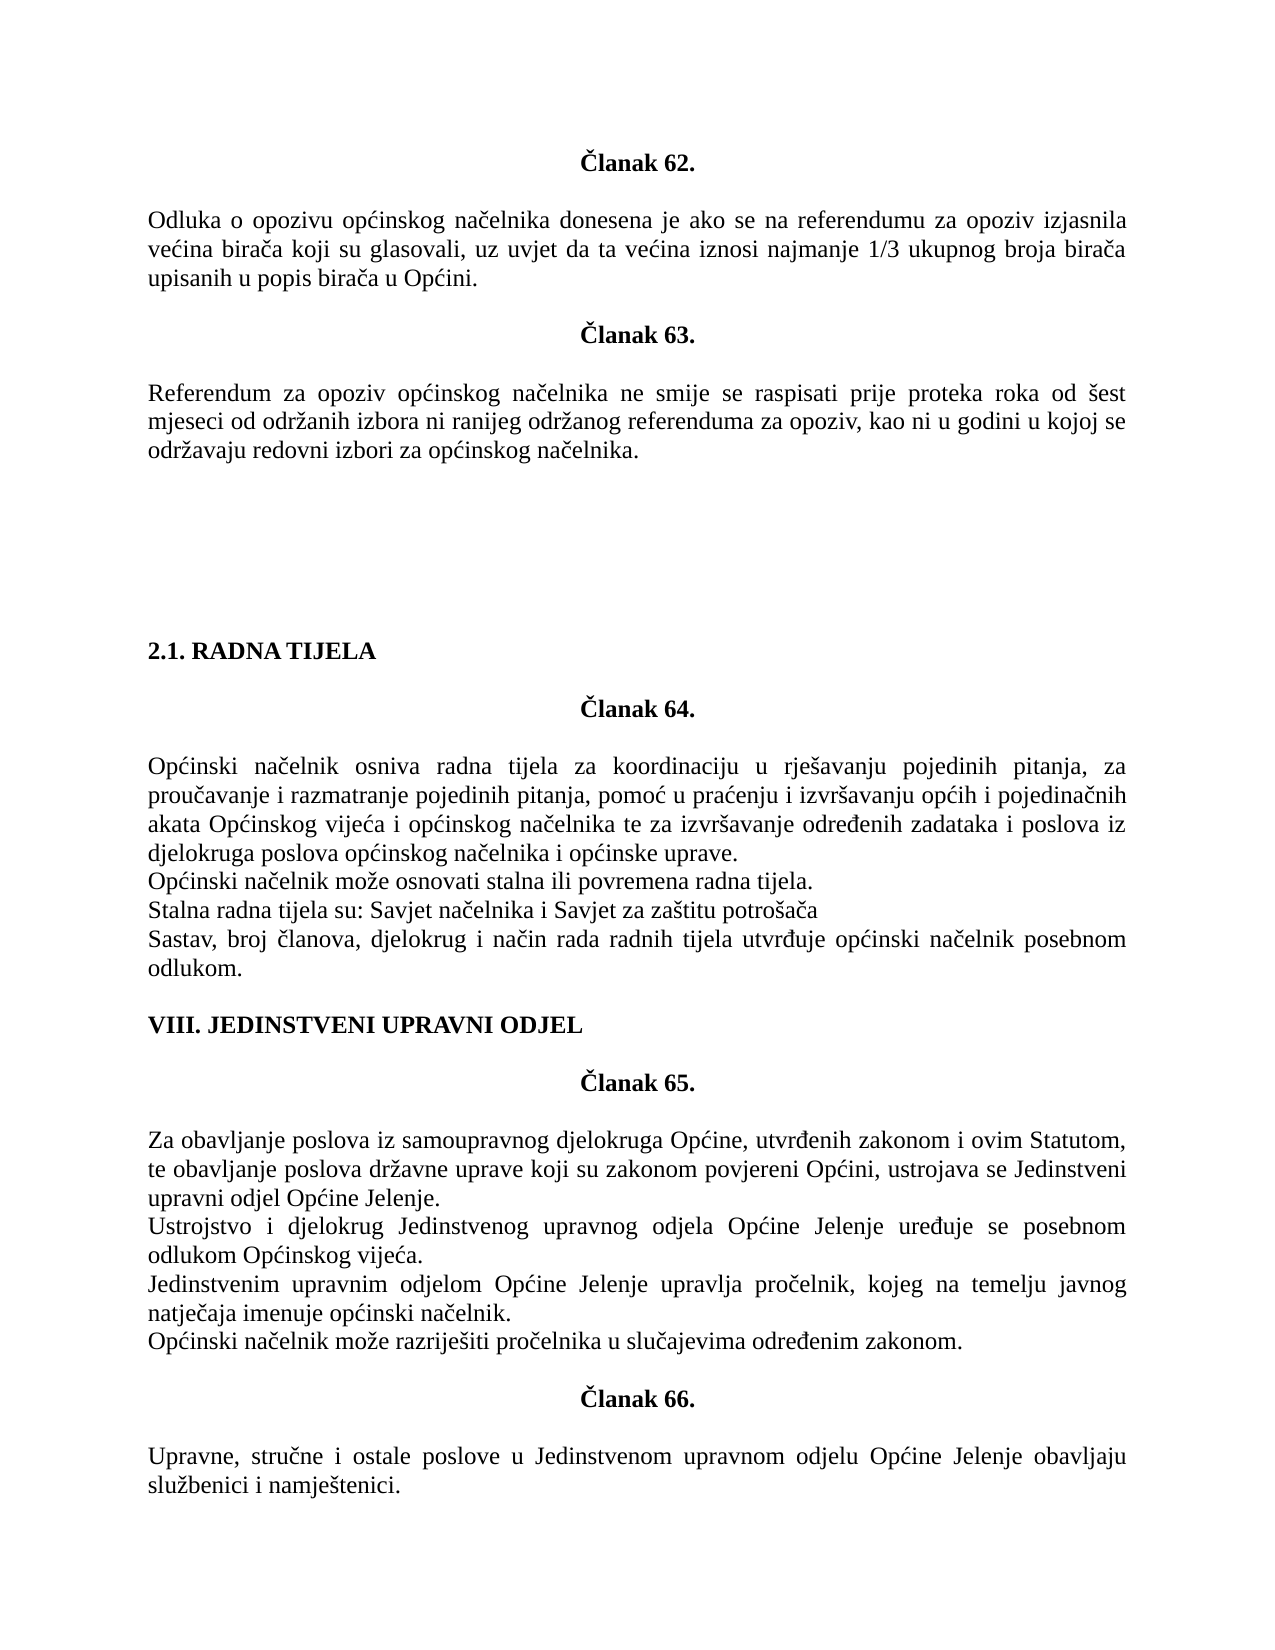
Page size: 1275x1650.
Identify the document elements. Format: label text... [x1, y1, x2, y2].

text Članak 62. [148, 148, 1127, 176]
text Za obavljanje poslova iz samoupravnog djelokruga Općine, utvrđenih zakonom i ovim Statutom, te obavljanje poslova državne uprave koji su zakonom povjereni Općini, ustrojava se Jedinstveni upravni odjel Općine Jelenje. [148, 1125, 1127, 1211]
text Članak 64. [148, 694, 1127, 723]
text Članak 66. [148, 1384, 1127, 1413]
text Općinski načelnik osniva radna tijela za koordinaciju u rješavanju pojedinih pitanja, za proučavanje i razmatranje pojedinih pitanja, pomoć u praćenju i izvršavanju općih i pojedinačnih akata Općinskog vijeća i općinskog načelnika te za izvršavanje određenih zadataka i poslova iz djelokruga poslova općinskog načelnika i općinske uprave. [148, 751, 1127, 866]
text Sastav, broj članova, djelokrug i način rada radnih tijela utvrđuje općinski načelnik posebnom odlukom. [148, 924, 1127, 981]
text Općinski načelnik može osnovati stalna ili povremena radna tijela. [148, 866, 1127, 895]
text Ustrojstvo i djelokrug Jedinstvenog upravnog odjela Općine Jelenje uređuje se posebnom odlukom Općinskog vijeća. [148, 1211, 1127, 1269]
text Stalna radna tijela su: Savjet načelnika i Savjet za zaštitu potrošača [148, 895, 1127, 924]
text VIII. JEDINSTVENI UPRAVNI ODJEL [148, 1010, 1127, 1039]
text Jedinstvenim upravnim odjelom Općine Jelenje upravlja pročelnik, kojeg na temelju javnog natječaja imenuje općinski načelnik. [148, 1269, 1127, 1326]
text Referendum za opoziv općinskog načelnika ne smije se raspisati prije proteka roka od šest mjeseci od održanih izbora ni ranijeg održanog referenduma za opoziv, kao ni u godini u kojoj se održavaju redovni izbori za općinskog načelnika. [148, 378, 1127, 464]
text Upravne, stručne i ostale poslove u Jedinstvenom upravnom odjelu Općine Jelenje obavljaju službenici i namještenici. [148, 1441, 1127, 1499]
text Odluka o opozivu općinskog načelnika donesena je ako se na referendumu za opoziv izjasnila većina birača koji su glasovali, uz uvjet da ta većina iznosi najmanje 1/3 ukupnog broja birača upisanih u popis birača u Općini. [148, 205, 1127, 291]
text Članak 65. [148, 1068, 1127, 1096]
text Članak 63. [148, 320, 1127, 349]
text 2.1. RADNA TIJELA [148, 636, 1127, 665]
text Općinski načelnik može razriješiti pročelnika u slučajevima određenim zakonom. [148, 1326, 1127, 1355]
